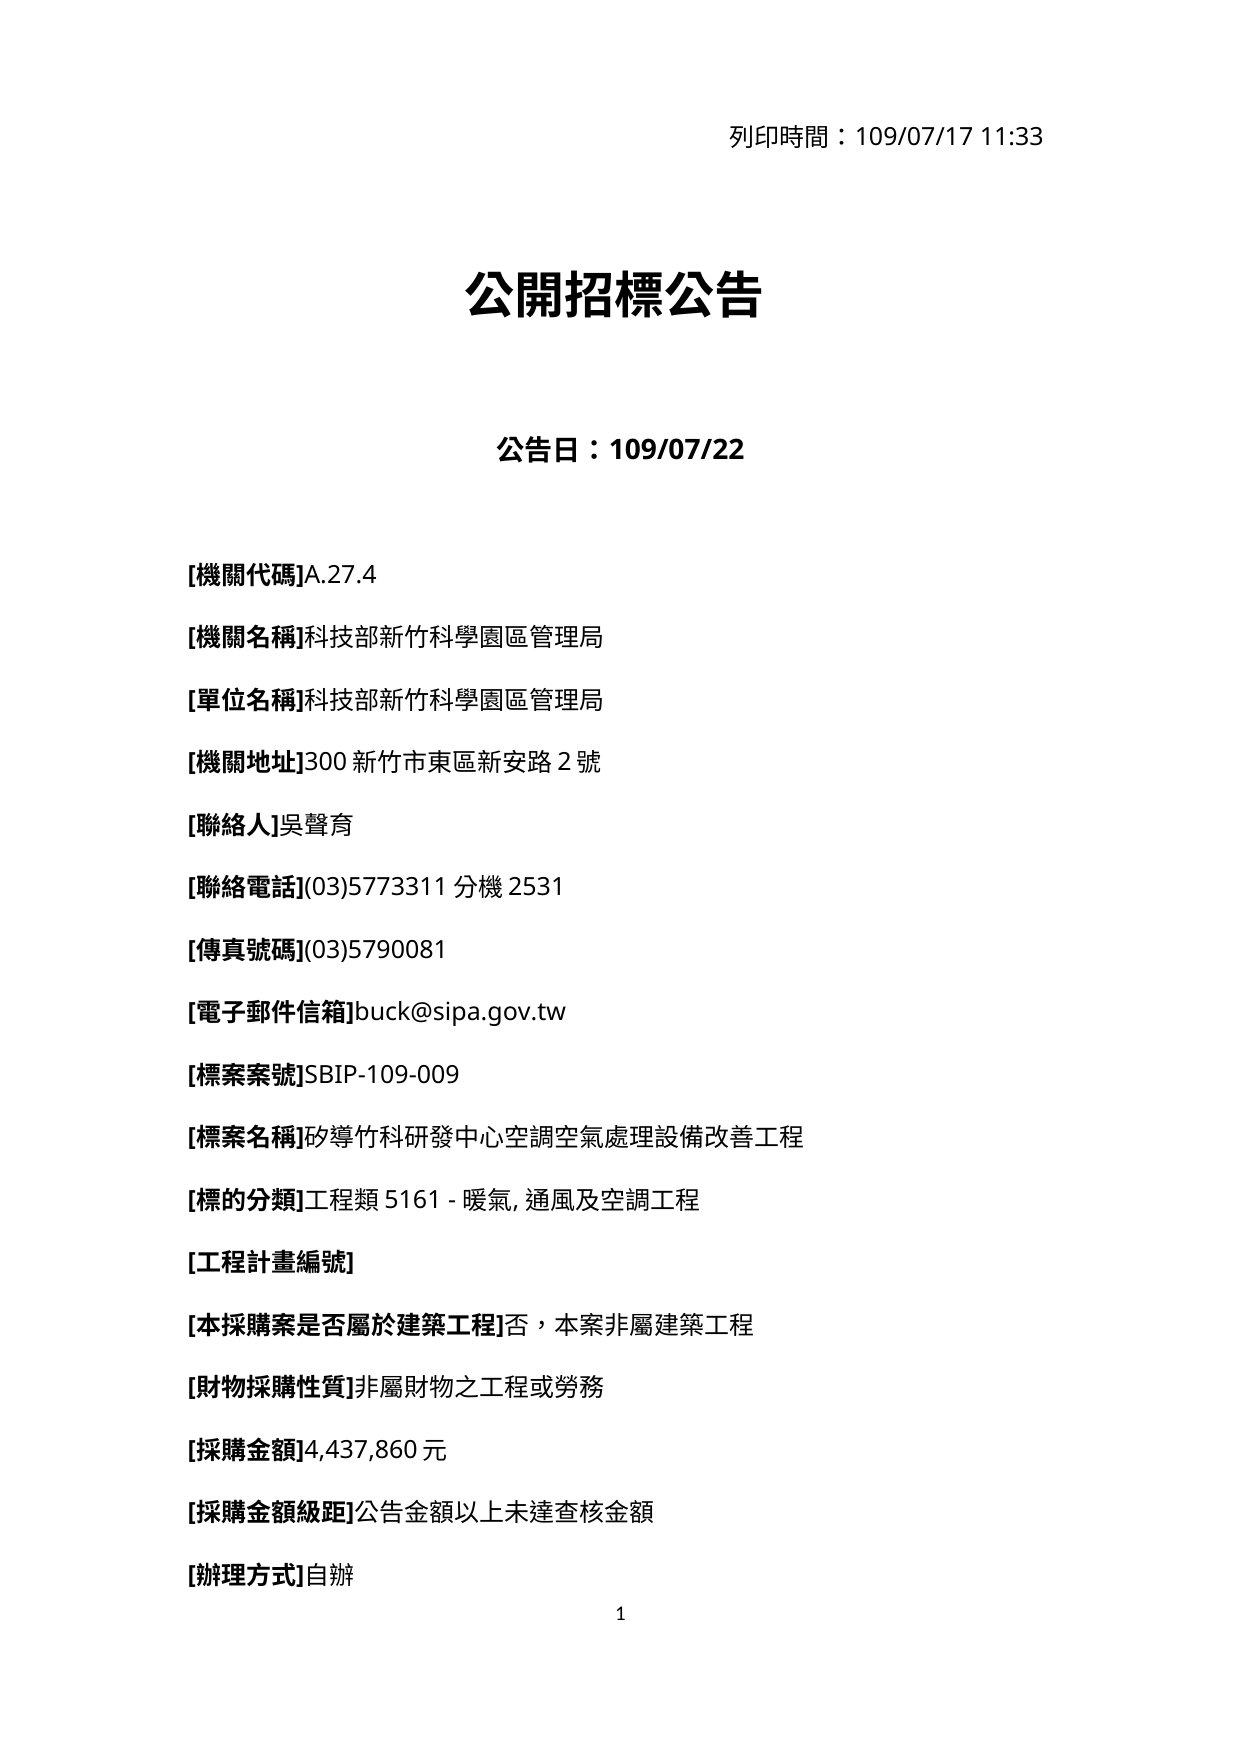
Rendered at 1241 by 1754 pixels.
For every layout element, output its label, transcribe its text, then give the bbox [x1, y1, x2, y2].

table_cell 列印時間：109/07/17 11:33 [188, 94, 1050, 157]
text 公告日：109/07/22 [187, 407, 1053, 469]
text [機關代碼]A.27.4 [機關名稱]科技部新竹科學園區管理局 [單位名稱]科技部新竹科學園區管理局 [機關地址]300新竹市東區新安路2號 [聯絡人]吳聲育 [聯絡電話](03)5773311分機2531 [傳真號碼](03)5790081 [電子郵件信箱]buck@sipa.gov.tw [標案案號]SBIP-109-009 [標案名稱]矽導竹科研發中心空調空氣處理設備改善工程 [標的分類]工程類5161 - 暖氣, 通風及空調工程 [工程計畫編號] [本採購案是否屬於建築工程]否，本案非屬建築工程 [財物採購性質]非屬財物之工程或勞務 [採購金額]4,437,860元 [採購金額級距]公告金額以上未達查核金額 [辦理方式]自辦 [依據法條]採購法第18條、第19條 [是否適用條約或協定之採購] [是否適用WTO政府採購協定(GPA)] 否 [是否適用臺紐經濟合作協定(ANZTEC)] 否 [是否適用臺星經濟夥伴協定(ASTEP)] 否 [本採購是否屬「具敏感性或國安(含資安)疑慮之業務範疇」採購]否 [本採購是否屬「涉及國家安全」採購]否 [預算金額]4,437,860元 [預算金額是否公開]是 [後續擴充]否 [是否受機關補助]否 [是否含特別預算]否 [本案是否曾以不同案號辦理招標公告且已傳輸其無法決標公告，目前仍未決標] 否 [招標方式]公開招標 [決標方式]最低標 [是否依政府採購法施行細則第64條之2辦理]否 [新增公告傳輸次數]01 [招標狀態]第一次公開招標 [機關自定公告日]109/07/22 [是否複數決標]否 [是否訂有底價]是 [是否屬特殊採購]否 [是否已辦理公開閱覽]否 [是否屬統包]否 [是否屬共同供應契約採購]否 [是否屬二以上機關之聯合採購(不適用共同供應契約規定)]否 [是否應依公共工程專業技師簽證規則實施技師簽證]否 [是否採行協商措施]否 [是否適用採購法第104條或105條或招標期限標準第10條或第4條之1]否 [是否依據採購法第106條第1項第1款辦理]否 [是否提供電子領標]是 [機關文件費(機關實收)]0元 [系統使用費]20元 [文件代收費]0元 [總計]20元 [是否提供現場領標]否 [是否提供電子投標]否 [截止投標]109/08/04 17:00 [開標時間]109/08/05 10:00 [開標地點]300新竹市東區新安路2號 [本局一樓會議室] [是否須繳納押標金] 是，尚未提供廠商線上繳納押標金 [押標金額度]詳附加說明[押標金] [投標文字]正體中文 [收受投標文件地點]300新竹市東區新安路2號[本局一樓收發室] [是否依據採購法第99條]否 [履約地點]新竹市(非原住民地區) [履約期限]詳附加說明[工期] [是否刊登公報]是 [是否依據採購法第11條之1，成立採購工作及審查小組]否 [本案採購契約是否採用主管機關訂定之範本]是 [本案採購契約是否採用主管機關訂定之最新版範本]是 [是否屬災區重建工程]否 [廠商資格摘要] 廠商資格訂為乙等(含)以上冷凍空調工程業，並具備下列資格證明文件者：1.公司登記或商業登記證明文件2.冷凍空調工程業登記證3.當年度同業公會會員證4.廠商納稅證明5.廠商信用證明。 [是否訂有與履約能力有關之基本資格]是 [廠商應附具之基本資格證明文件或物品] 1.廠商信用之證明。 [附加說明] [領標方式及時間]（一）領標時間：109年7月22日起至109年8月4日止。 （二）領標方式：1.自公告之日起至截止投標期限前至政府採購領投標系統網站http://web.pcc.gov.tw下載招標文件，惟不得任意複製、抄襲、轉載及篡改。2.電子領標之廠商投標時請檢附領標電子憑據書面明細以供查驗。[圖說費]1.電子領標文件費：新台幣零元整。餘依政府採購領投標系統領標作業規定辦理領標費用繳交事宜。2.以上費用無論得標與否概不退還。[押標金]1.新台幣貳拾貳萬元整。2.優良廠商：壹拾壹萬元。（請檢附主管機關已登錄之證明文件）3.押標金受款人：科技部新竹科學園區管理局[開標時間及地點]109年8月5 日（星期三）上午10時00分於本局1樓會議室[截標時間]109年8月4日（星期二）下午5時00分整[工期]限決標日次日起15個日曆天內開工，並於開工日起90個日曆天內完工。[本案聯絡人]工程請洽吳聲育，招標文件請洽曾佩芷電話(03)5773311#2531(03)5773311#2522[備註]科技部新竹科學園區管理局政風室，檢舉電話：03-5778060。 [是否刊登英文公告]否 [疑義、異議、申訴及檢舉受理單位] [疑義、異議受理單位]科技部新竹科學園區管理局 [申訴受理單位]行政院公共工程委員會採購申訴審議委員會（地址：110臺北市信義區松仁路3號9樓、電話：02-87897530、傳真：02-87897514） [檢舉受理單位] 部會署-科技部採購稽核小組（地址：106臺北市大安區和平東路2段106號17樓、電話：02-27377601、傳真：02-27377249） 法務部調查局（地址：231新北市新店區中華路74號;新店郵政60000號信箱、電話：02-29177777、傳真：02-29188888） 新竹市調查站（地址：30001新竹市東區經國路三段126號;新竹郵政60000號信箱、電話：03-5388888） 法務部廉政署（地址：100臺北市中正區博愛路166號;10099國史館郵局第153號信箱、電話：0800286586、傳真：02-23811234） 中央採購稽核小組（地址：110臺北市信義區松仁路3號9樓、電話：02-87897548、傳真：02-87897554） [招標公告傳輸時間]109/07/17 11:33 [187, 532, 1053, 1594]
text 公開招標公告 [187, 219, 1053, 344]
